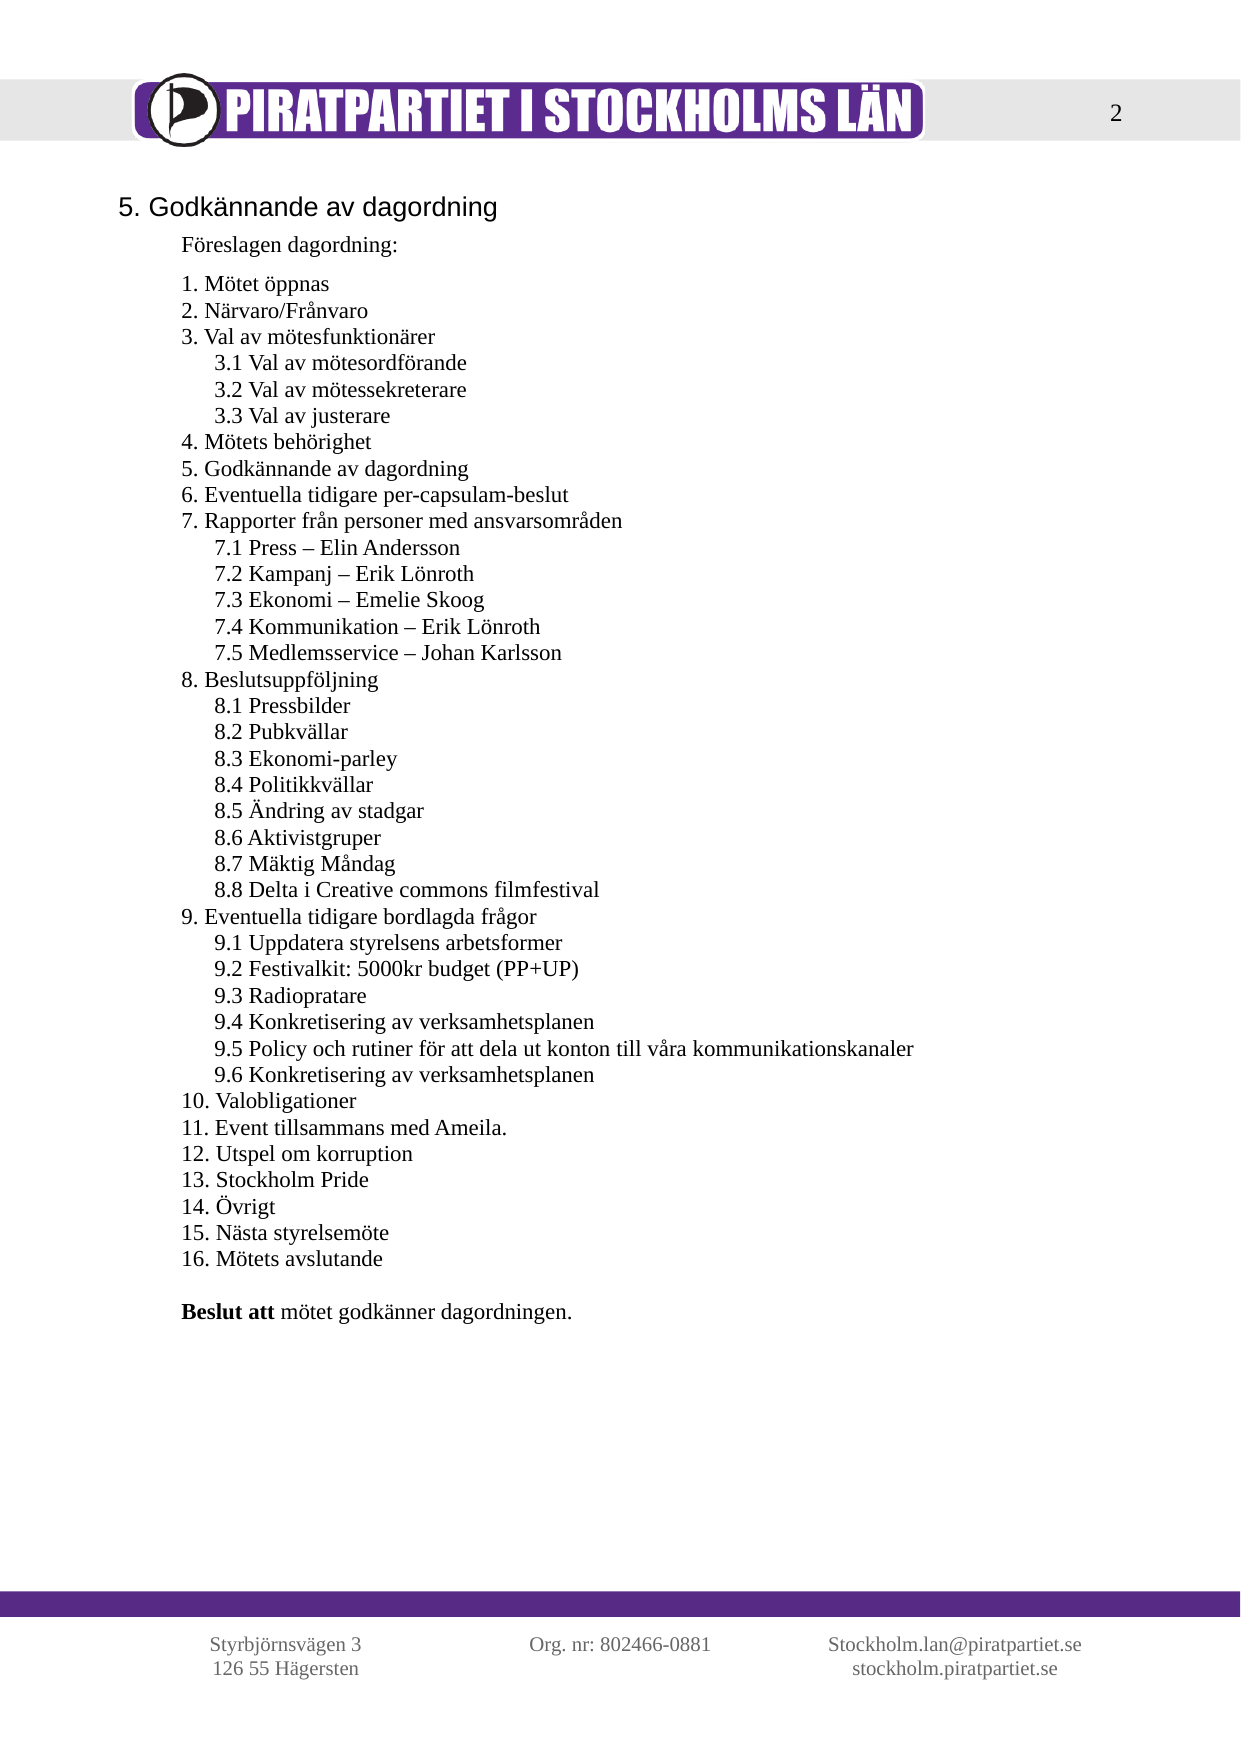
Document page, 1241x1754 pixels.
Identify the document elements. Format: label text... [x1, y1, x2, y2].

text 8.1 Pressbilder [214, 692, 1122, 718]
text 9.2 Festivalkit: 5000kr budget (PP+UP) [214, 956, 1122, 982]
text 7. Rapporter från personer med ansvarsområden [181, 507, 1122, 534]
text 8.5 Ändring av stadgar [214, 797, 1122, 824]
text 8.2 Pubkvällar [214, 718, 1122, 745]
text 16. Mötets avslutande [181, 1245, 1122, 1298]
text 7.5 Medlemsservice – Johan Karlsson [214, 639, 1122, 666]
text 14. Övrigt [181, 1193, 1122, 1219]
text 8.4 Politikkvällar [214, 771, 1122, 797]
text 2. Närvaro/Frånvaro [181, 297, 1122, 323]
text 4. Mötets behörighet [181, 428, 1122, 455]
text 3.3 Val av justerare [214, 402, 1122, 428]
text 12. Utspel om korruption [181, 1140, 1122, 1166]
text 8.7 Mäktig Måndag [214, 850, 1122, 876]
text 9. Eventuella tidigare bordlagda frågor [181, 903, 1122, 929]
text 3.2 Val av mötessekreterare [214, 376, 1122, 402]
text 11. Event tillsammans med Ameila. [181, 1114, 1122, 1140]
text 5. Godkännande av dagordning [181, 455, 1122, 481]
text 7.2 Kampanj – Erik Lönroth [214, 560, 1122, 587]
text 9.5 Policy och rutiner för att dela ut konton till våra kommunikationskanaler [214, 1034, 1122, 1061]
subtitle Godkännande av dagordning [118, 191, 1122, 222]
text Beslut att mötet godkänner dagordningen. [181, 1298, 1122, 1324]
text 15. Nästa styrelsemöte [181, 1219, 1122, 1245]
text 9.4 Konkretisering av verksamhetsplanen [214, 1008, 1122, 1034]
text 9.3 Radiopratare [214, 982, 1122, 1008]
text 1. Mötet öppnas [181, 270, 1122, 297]
text 8.6 Aktivistgruper [214, 824, 1122, 850]
text 8.8 Delta i Creative commons filmfestival [214, 876, 1122, 903]
text 6. Eventuella tidigare per-capsulam-beslut [181, 481, 1122, 507]
text 3. Val av mötesfunktionärer [181, 323, 1122, 349]
text 7.4 Kommunikation – Erik Lönroth [214, 613, 1122, 639]
picture [131, 73, 926, 147]
text 9.6 Konkretisering av verksamhetsplanen [214, 1061, 1122, 1087]
text 9.1 Uppdatera styrelsens arbetsformer [214, 929, 1122, 956]
text 3.1 Val av mötesordförande [214, 349, 1122, 376]
text 8. Beslutsuppföljning [181, 666, 1122, 692]
text 7.1 Press – Elin Andersson [214, 534, 1122, 560]
text 7.3 Ekonomi – Emelie Skoog [214, 587, 1122, 613]
text 8.3 Ekonomi-parley [214, 745, 1122, 771]
text 13. Stockholm Pride [181, 1166, 1122, 1193]
text Föreslagen dagordning: [181, 231, 1122, 258]
text 10. Valobligationer [181, 1087, 1122, 1114]
